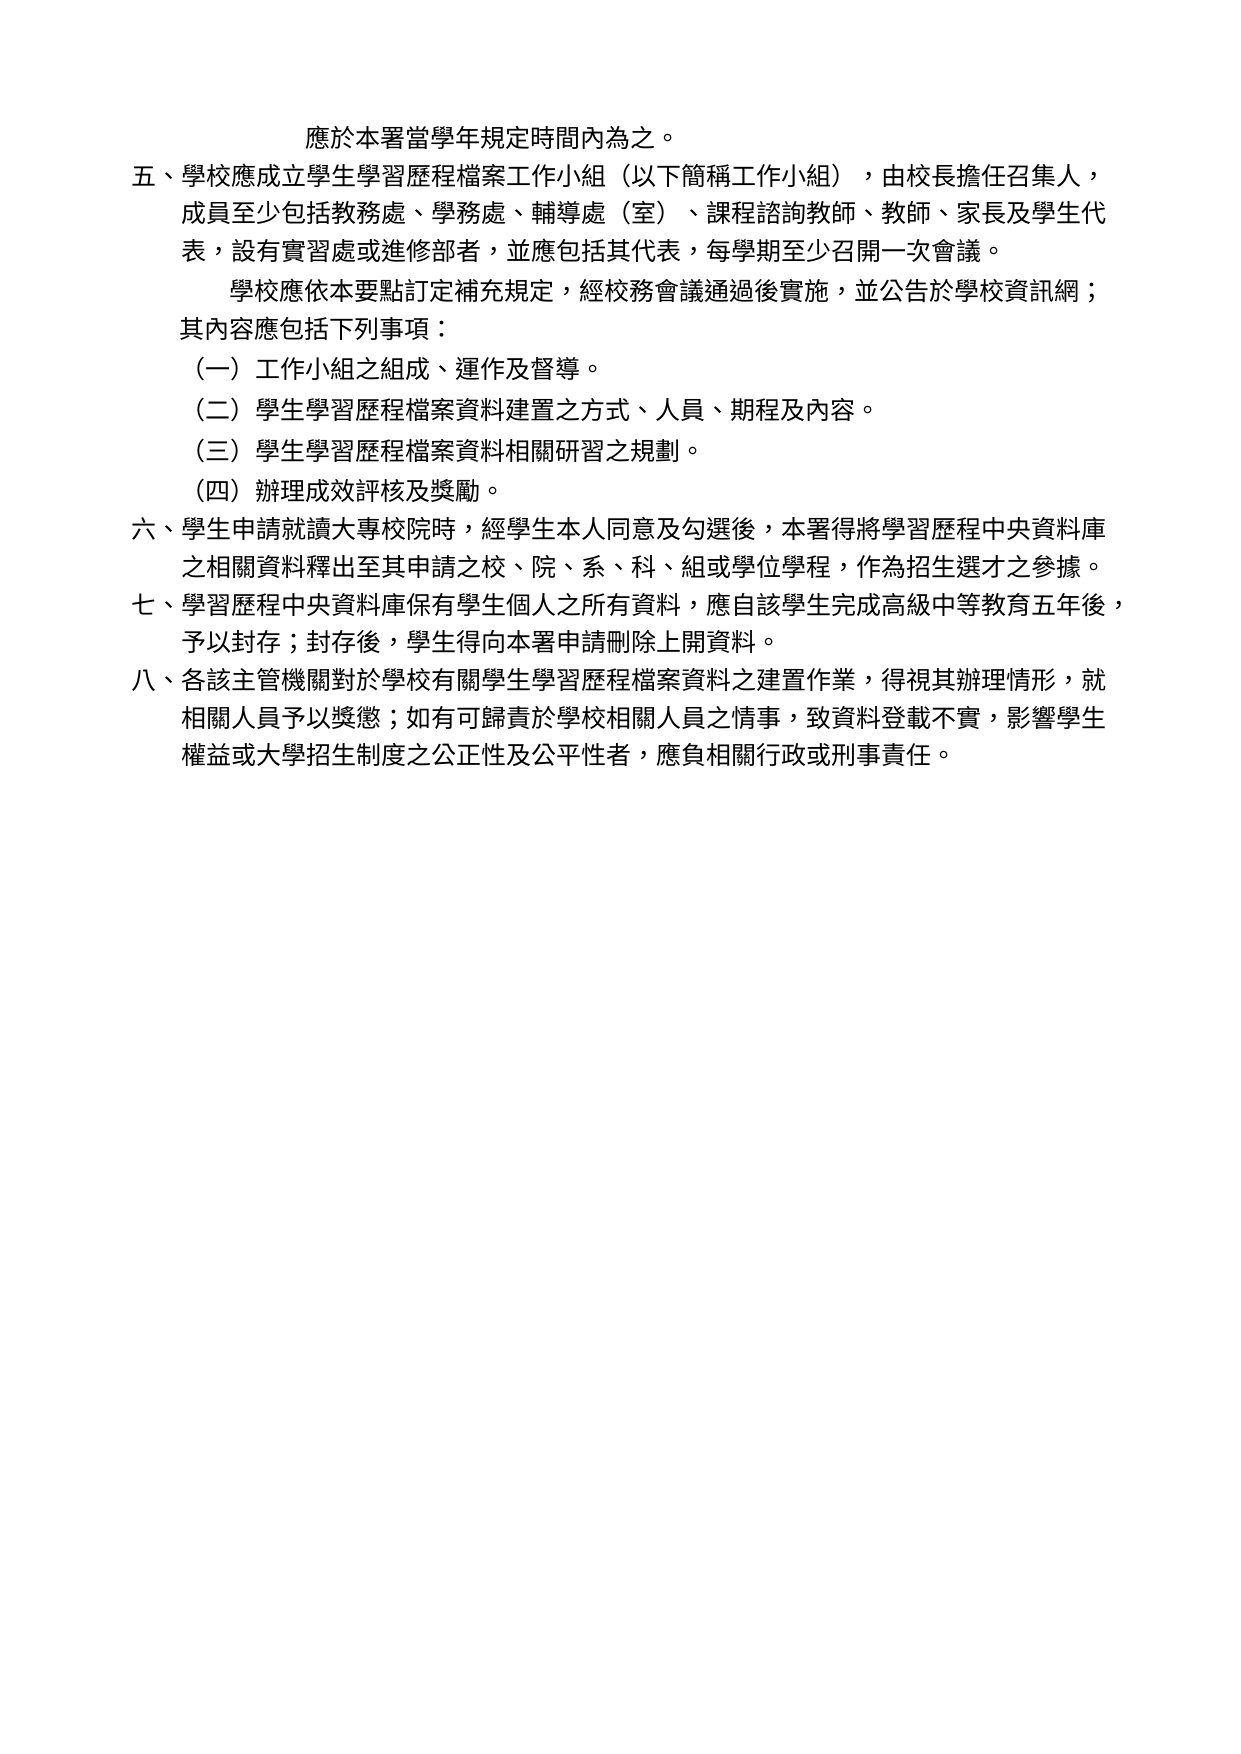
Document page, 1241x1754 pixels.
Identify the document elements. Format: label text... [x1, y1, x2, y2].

text （四）辦理成效評核及獎勵。 [180, 471, 1111, 508]
text （一）工作小組之組成、運作及督導。 [180, 350, 1111, 386]
text 六、學生申請就讀大專校院時，經學生本人同意及勾選後，本署得將學習歷程中央資料庫之相關資料釋出至其申請之校、院、系、科、組或學位學程，作為招生選才之參據。 [131, 510, 1122, 583]
text 五、學校應成立學生學習歷程檔案工作小組（以下簡稱工作小組），由校長擔任召集人，成員至少包括教務處、學務處、輔導處（室）、課程諮詢教師、教師、家長及學生代表，設有實習處或進修部者，並應包括其代表，每學期至少召開一次會議。 [131, 156, 1122, 267]
text 七、學習歷程中央資料庫保有學生個人之所有資料，應自該學生完成高級中等教育五年後，予以封存；封存後，學生得向本署申請刪除上開資料。 [131, 585, 1122, 659]
text （三）學生學習歷程檔案資料相關研習之規劃。 [180, 431, 1111, 467]
text （二）學生學習歷程檔案資料建置之方式、人員、期程及內容。 [180, 390, 1111, 427]
text 八、各該主管機關對於學校有關學生學習歷程檔案資料之建置作業，得視其辦理情形，就相關人員予以獎懲；如有可歸責於學校相關人員之情事，致資料登載不實，影響學生權益或大學招生制度之公正性及公平性者，應負相關行政或刑事責任。 [131, 661, 1122, 772]
text 學校應依本要點訂定補充規定，經校務會議通過後實施，並公告於學校資訊網；其內容應包括下列事項： [179, 271, 1110, 346]
text 應於本署當學年規定時間內為之。 [255, 118, 1111, 154]
